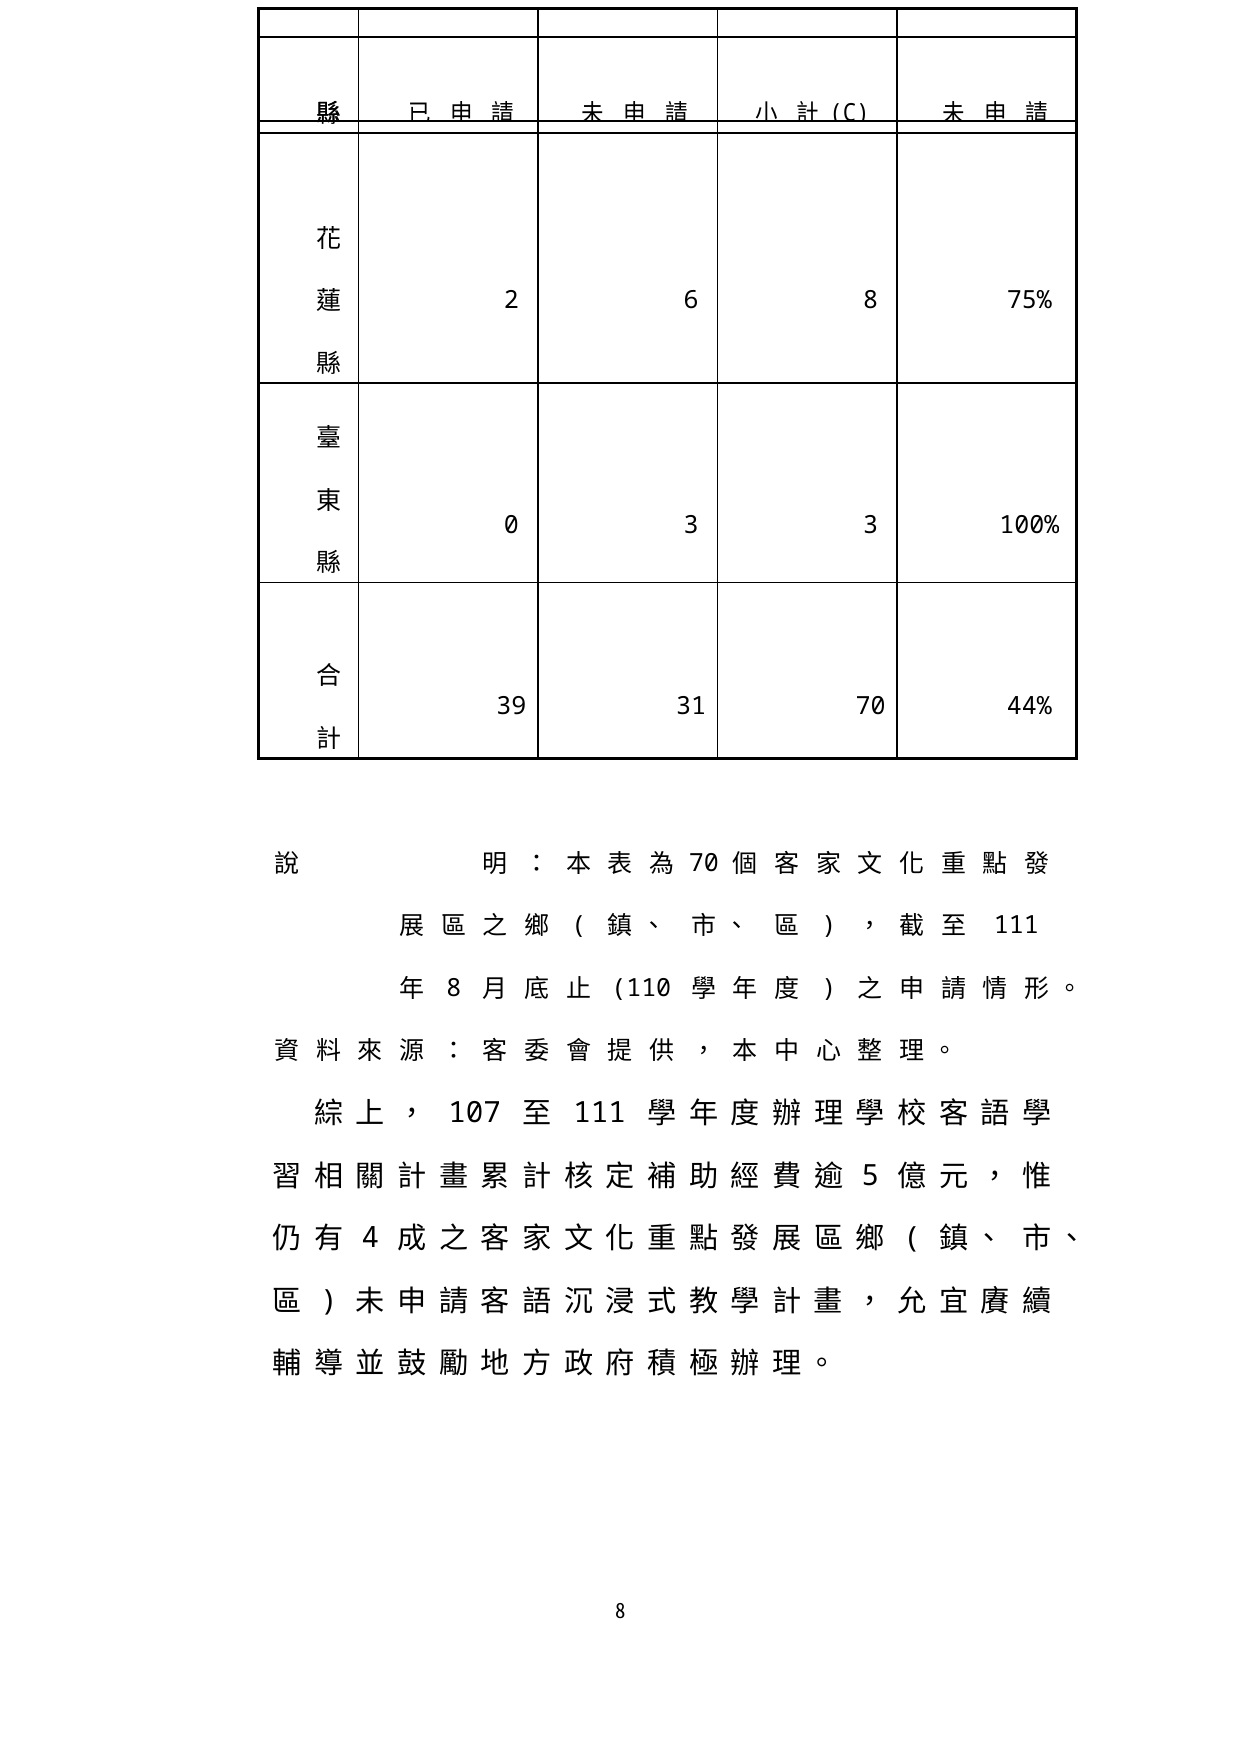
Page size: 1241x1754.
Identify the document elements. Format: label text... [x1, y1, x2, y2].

table_cell 臺東縣 [260, 384, 358, 582]
text 資料來源：客委會提供，本中心整理。 [245, 1007, 1058, 1069]
text 綜上，107至111學年度辦理學校客語學習相關計畫累計核定補助經費逾5億元，惟仍有4成之客家文化重點發展區鄉(鎮、市、區)未申請客語沉浸式教學計畫，允宜賡續輔導並鼓勵地方政府積極辦理。 [242, 1069, 1058, 1382]
table_cell 0 [359, 384, 537, 582]
table_cell 75% [898, 134, 1075, 382]
table_cell 50% [898, 122, 1075, 132]
table_cell 44% [898, 583, 1075, 757]
table_cell 4 [359, 38, 537, 120]
table_cell 8 [718, 122, 896, 132]
table_cell 屏東縣 [260, 38, 358, 120]
table_header [539, 10, 717, 36]
table_cell 屏東縣 [260, 122, 358, 132]
table_cell 3 [539, 384, 717, 582]
table_cell 4 [359, 122, 537, 132]
table_header [898, 10, 1075, 36]
table_cell 100% [898, 384, 1075, 582]
table_cell 3 [718, 384, 896, 582]
table_cell 合計 [260, 583, 358, 757]
table_cell 39 [359, 583, 537, 757]
table_cell 8 [718, 38, 896, 120]
table_cell 4 [539, 38, 717, 120]
table_cell 31 [539, 583, 717, 757]
table_cell 8 [718, 134, 896, 382]
table_cell 70 [718, 583, 896, 757]
table_cell 6 [539, 134, 717, 382]
table_cell 50% [898, 38, 1075, 120]
table_header [260, 10, 358, 36]
table_header [718, 10, 896, 36]
table_cell 花蓮縣 [260, 134, 358, 382]
table_cell 4 [539, 122, 717, 132]
table_header [359, 10, 537, 36]
table_cell 2 [359, 134, 537, 382]
text 說 明：本表為70個客家文化重點發展區之鄉(鎮、市、區)，截至111年8月底止(110學年度)之申請情形。 [245, 819, 1058, 1007]
